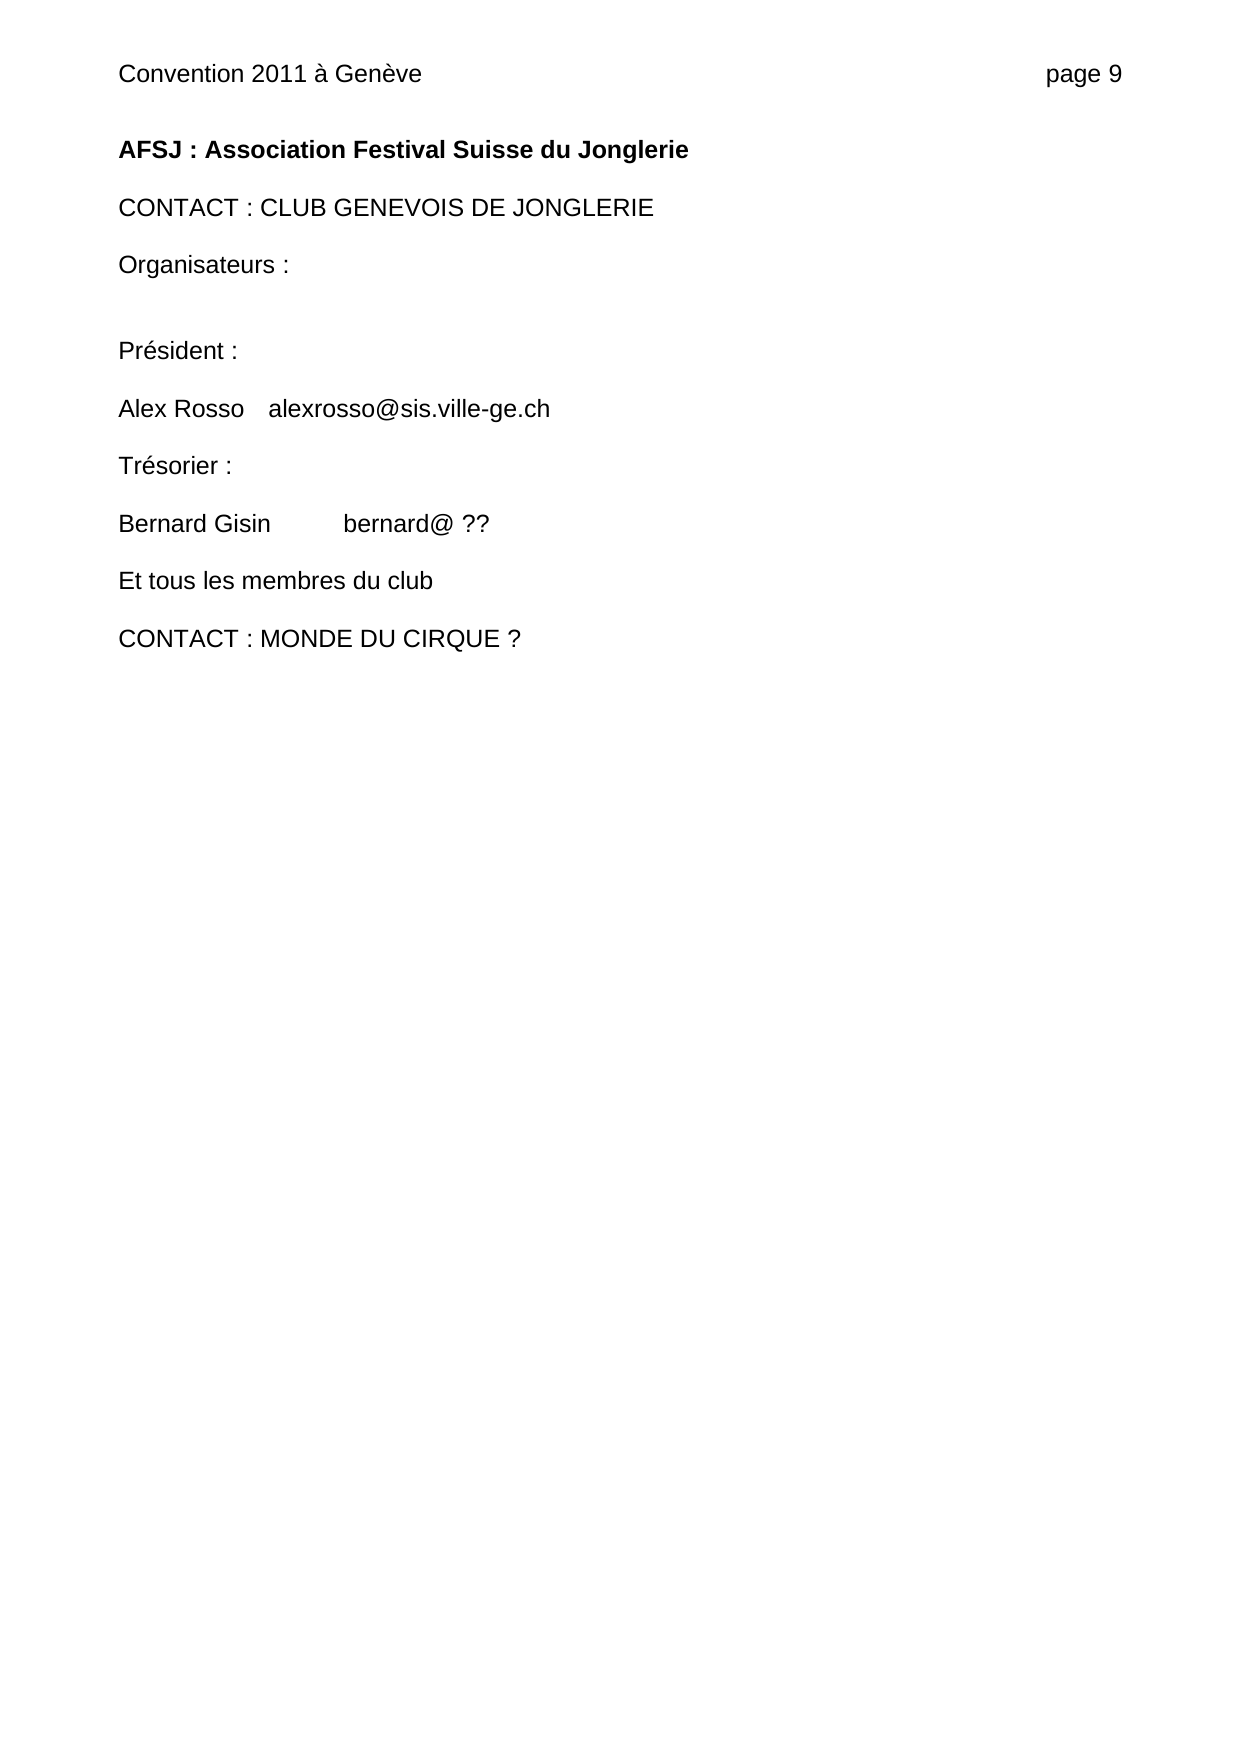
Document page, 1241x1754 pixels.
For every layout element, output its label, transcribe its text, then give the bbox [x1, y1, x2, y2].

text CONTACT : MONDE DU CIRQUE ? [118, 624, 1122, 653]
subtitle AFSJ : Association Festival Suisse du Jonglerie [118, 135, 1122, 164]
text CONTACT : CLUB GENEVOIS DE JONGLERIE [118, 193, 1122, 221]
text Président : [118, 336, 1122, 365]
text Et tous les membres du club [118, 566, 1122, 595]
text Organisateurs : [118, 250, 1122, 279]
text Alex Rosso alexrosso@sis.ville-ge.ch [118, 394, 1122, 423]
text Bernard Gisin bernard@ ?? [118, 509, 1122, 538]
text Trésorier : [118, 451, 1122, 480]
